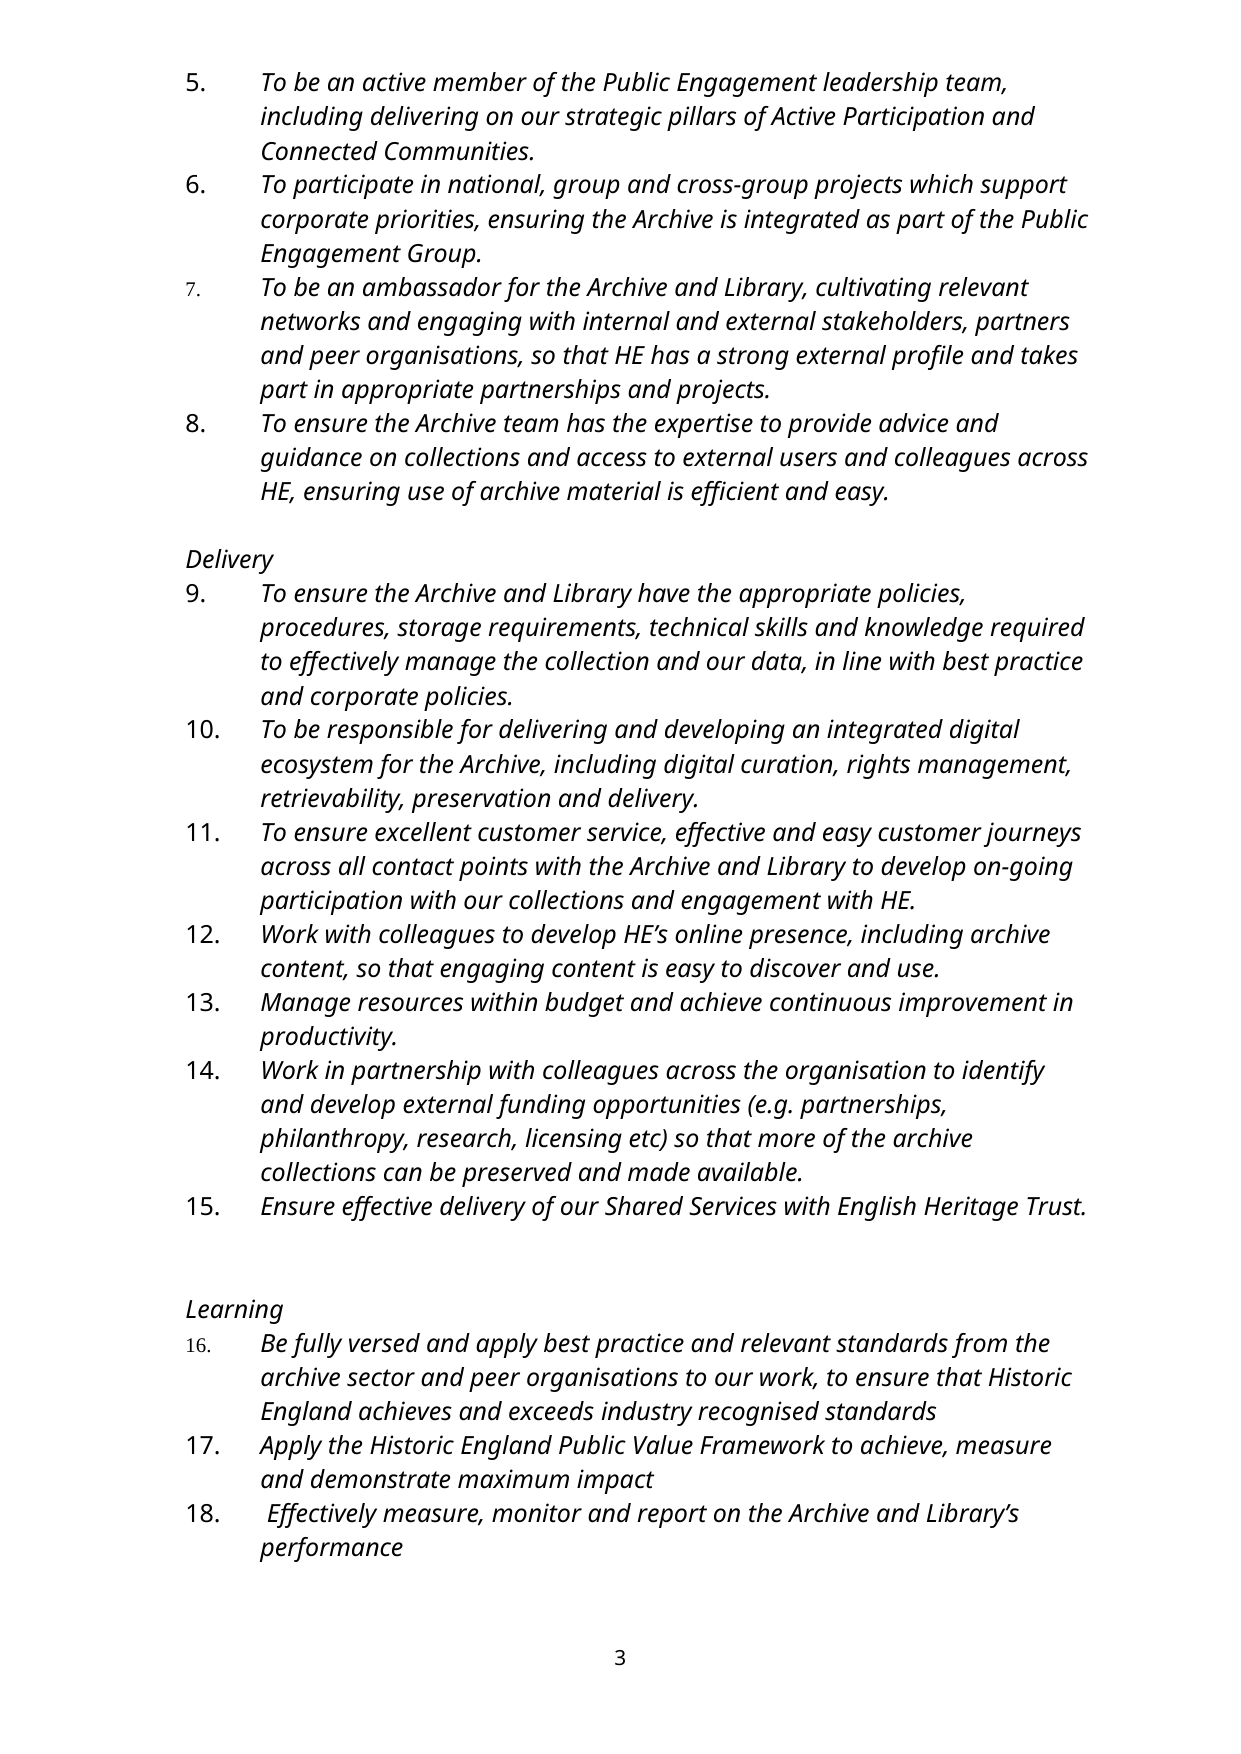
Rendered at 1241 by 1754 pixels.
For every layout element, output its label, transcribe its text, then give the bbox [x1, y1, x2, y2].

list To ensure excellent customer service, effective and easy customer journeys across all contact points with the Archive and Library to develop on-going participation with our collections and engagement with HE. [185, 814, 1092, 917]
list Work in partnership with colleagues across the organisation to identify and develop external funding opportunities (e.g. partnerships, philanthropy, research, licensing etc) so that more of the archive collections can be preserved and made available. [185, 1053, 1092, 1189]
list Apply the Historic England Public Value Framework to achieve, measure and demonstrate maximum impact [185, 1427, 1092, 1496]
list To ensure the Archive and Library have the appropriate policies, procedures, storage requirements, technical skills and knowledge required to effectively manage the collection and our data, in line with best practice and corporate policies. [185, 576, 1092, 712]
list Work with colleagues to develop HE’s online presence, including archive content, so that engaging content is easy to discover and use. [185, 917, 1092, 985]
list To be an active member of the Public Engagement leadership team, including delivering on our strategic pillars of Active Participation and Connected Communities. [185, 65, 1092, 167]
list To ensure the Archive team has the expertise to provide advice and guidance on collections and access to external users and colleagues across HE, ensuring use of archive material is efficient and easy. [185, 406, 1092, 508]
text Learning [185, 1291, 1092, 1325]
list To participate in national, group and cross-group projects which support corporate priorities, ensuring the Archive is integrated as part of the Public Engagement Group. [185, 167, 1092, 269]
list Be fully versed and apply best practice and relevant standards from the archive sector and peer organisations to our work, to ensure that Historic England achieves and exceeds industry recognised standards [185, 1325, 1092, 1427]
list To be responsible for delivering and developing an integrated digital ecosystem for the Archive, including digital curation, rights management, retrievability, preservation and delivery. [185, 712, 1092, 814]
list Ensure effective delivery of our Shared Services with English Heritage Trust. [185, 1189, 1092, 1223]
list To be an ambassador for the Archive and Library, cultivating relevant networks and engaging with internal and external stakeholders, partners and peer organisations, so that HE has a strong external profile and takes part in appropriate partnerships and projects. [185, 269, 1092, 406]
list Manage resources within budget and achieve continuous improvement in productivity. [185, 985, 1092, 1053]
text Delivery [185, 542, 1092, 576]
list Effectively measure, monitor and report on the Archive and Library’s performance [185, 1496, 1092, 1564]
